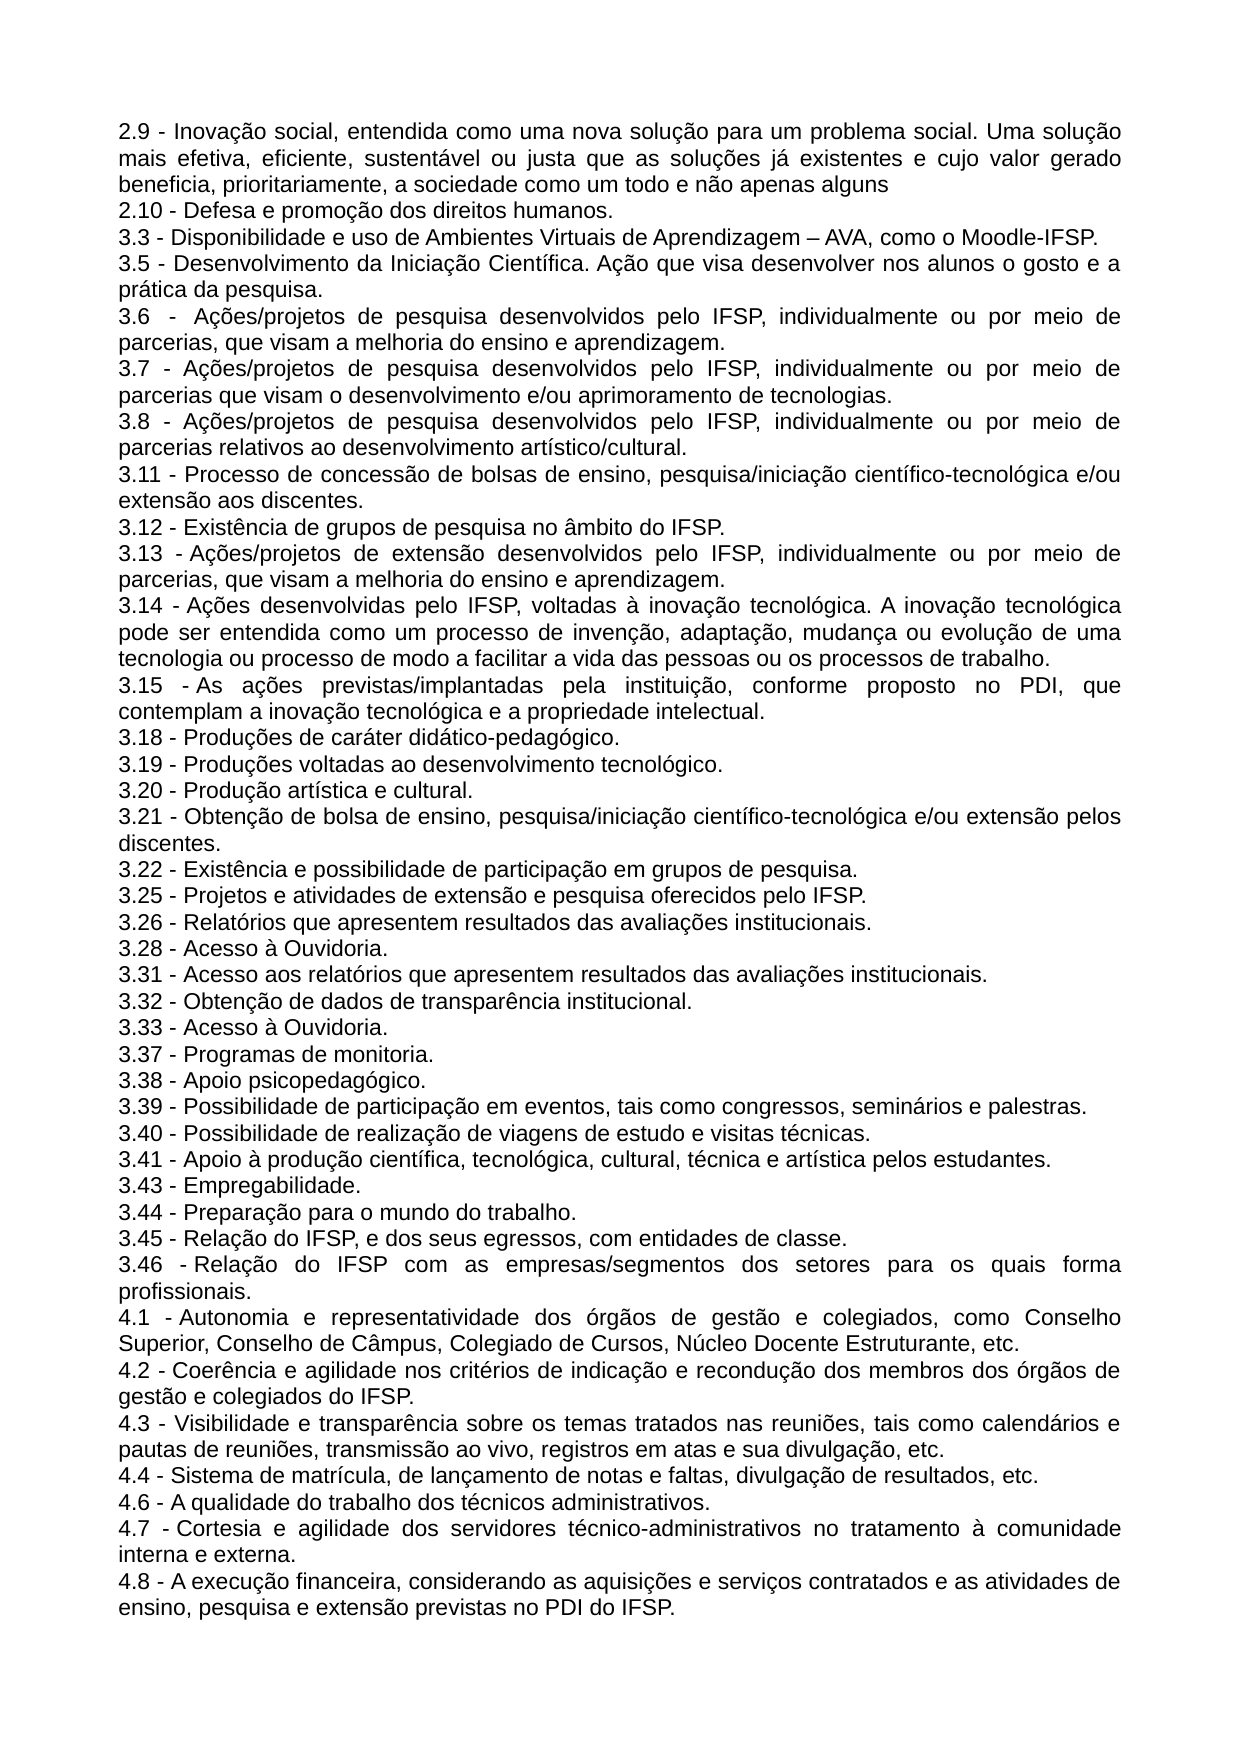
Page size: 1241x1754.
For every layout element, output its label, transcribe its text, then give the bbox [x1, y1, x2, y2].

text 3.39 - Possibilidade de participação em eventos, tais como congressos, seminários e palestras. [118, 1093, 1122, 1119]
text 2.10 - Defesa e promoção dos direitos humanos. [118, 197, 1122, 223]
text 3.32 - Obtenção de dados de transparência institucional. [118, 988, 1122, 1014]
text 3.7 - Ações/projetos de pesquisa desenvolvidos pelo IFSP, individualmente ou por meio de parcerias que visam o desenvolvimento e/ou aprimoramento de tecnologias. [118, 355, 1122, 408]
text 4.1 - Autonomia e representatividade dos órgãos de gestão e colegiados, como Conselho Superior, Conselho de Câmpus, Colegiado de Cursos, Núcleo Docente Estruturante, etc. [118, 1304, 1122, 1357]
text 3.25 - Projetos e atividades de extensão e pesquisa oferecidos pelo IFSP. [118, 882, 1122, 909]
text 3.15 - As ações previstas/implantadas pela instituição, conforme proposto no PDI, que contemplam a inovação tecnológica e a propriedade intelectual. [118, 672, 1122, 724]
text 3.28 - Acesso à Ouvidoria. [118, 935, 1122, 961]
text 3.22 - Existência e possibilidade de participação em grupos de pesquisa. [118, 856, 1122, 882]
text 4.3 - Visibilidade e transparência sobre os temas tratados nas reuniões, tais como calendários e pautas de reuniões, transmissão ao vivo, registros em atas e sua divulgação, etc. [118, 1409, 1122, 1462]
text 4.2 - Coerência e agilidade nos critérios de indicação e recondução dos membros dos órgãos de gestão e colegiados do IFSP. [118, 1357, 1122, 1409]
text 3.43 - Empregabilidade. [118, 1172, 1122, 1199]
text 4.7 - Cortesia e agilidade dos servidores técnico-administrativos no tratamento à comunidade interna e externa. [118, 1515, 1122, 1568]
text 3.44 - Preparação para o mundo do trabalho. [118, 1199, 1122, 1225]
text 3.38 - Apoio psicopedagógico. [118, 1067, 1122, 1093]
text 3.21 - Obtenção de bolsa de ensino, pesquisa/iniciação científico-tecnológica e/ou extensão pelos discentes. [118, 803, 1122, 856]
text 3.45 - Relação do IFSP, e dos seus egressos, com entidades de classe. [118, 1225, 1122, 1251]
text 3.20 - Produção artística e cultural. [118, 777, 1122, 803]
text 3.31 - Acesso aos relatórios que apresentem resultados das avaliações institucionais. [118, 961, 1122, 988]
text 3.18 - Produções de caráter didático-pedagógico. [118, 724, 1122, 751]
text 2.9 - Inovação social, entendida como uma nova solução para um problema social. Uma solução mais efetiva, eficiente, sustentável ou justa que as soluções já existentes e cujo valor gerado beneficia, prioritariamente, a sociedade como um todo e não apenas alguns [118, 118, 1122, 197]
text 3.6 - Ações/projetos de pesquisa desenvolvidos pelo IFSP, individualmente ou por meio de parcerias, que visam a melhoria do ensino e aprendizagem. [118, 303, 1122, 355]
text 3.37 - Programas de monitoria. [118, 1041, 1122, 1067]
text 4.6 - A qualidade do trabalho dos técnicos administrativos. [118, 1488, 1122, 1515]
text 3.12 - Existência de grupos de pesquisa no âmbito do IFSP. [118, 513, 1122, 540]
text 3.46 - Relação do IFSP com as empresas/segmentos dos setores para os quais forma profissionais. [118, 1251, 1122, 1304]
text 3.5 - Desenvolvimento da Iniciação Científica. Ação que visa desenvolver nos alunos o gosto e a prática da pesquisa. [118, 250, 1122, 303]
text 3.3 - Disponibilidade e uso de Ambientes Virtuais de Aprendizagem – AVA, como o Moodle-IFSP. [118, 223, 1122, 250]
text 3.33 - Acesso à Ouvidoria. [118, 1014, 1122, 1041]
text 4.8 - A execução financeira, considerando as aquisições e serviços contratados e as atividades de ensino, pesquisa e extensão previstas no PDI do IFSP. [118, 1568, 1122, 1620]
text 3.41 - Apoio à produção científica, tecnológica, cultural, técnica e artística pelos estudantes. [118, 1146, 1122, 1172]
text 4.4 - Sistema de matrícula, de lançamento de notas e faltas, divulgação de resultados, etc. [118, 1462, 1122, 1488]
text 3.40 - Possibilidade de realização de viagens de estudo e visitas técnicas. [118, 1119, 1122, 1146]
text 3.19 - Produções voltadas ao desenvolvimento tecnológico. [118, 751, 1122, 777]
text 3.13 - Ações/projetos de extensão desenvolvidos pelo IFSP, individualmente ou por meio de parcerias, que visam a melhoria do ensino e aprendizagem. [118, 540, 1122, 592]
text 3.26 - Relatórios que apresentem resultados das avaliações institucionais. [118, 909, 1122, 935]
text 3.8 - Ações/projetos de pesquisa desenvolvidos pelo IFSP, individualmente ou por meio de parcerias relativos ao desenvolvimento artístico/cultural. [118, 408, 1122, 461]
text 3.11 - Processo de concessão de bolsas de ensino, pesquisa/iniciação científico-tecnológica e/ou extensão aos discentes. [118, 461, 1122, 513]
text 3.14 - Ações desenvolvidas pelo IFSP, voltadas à inovação tecnológica. A inovação tecnológica pode ser entendida como um processo de invenção, adaptação, mudança ou evolução de uma tecnologia ou processo de modo a facilitar a vida das pessoas ou os processos de trabalho. [118, 592, 1122, 672]
